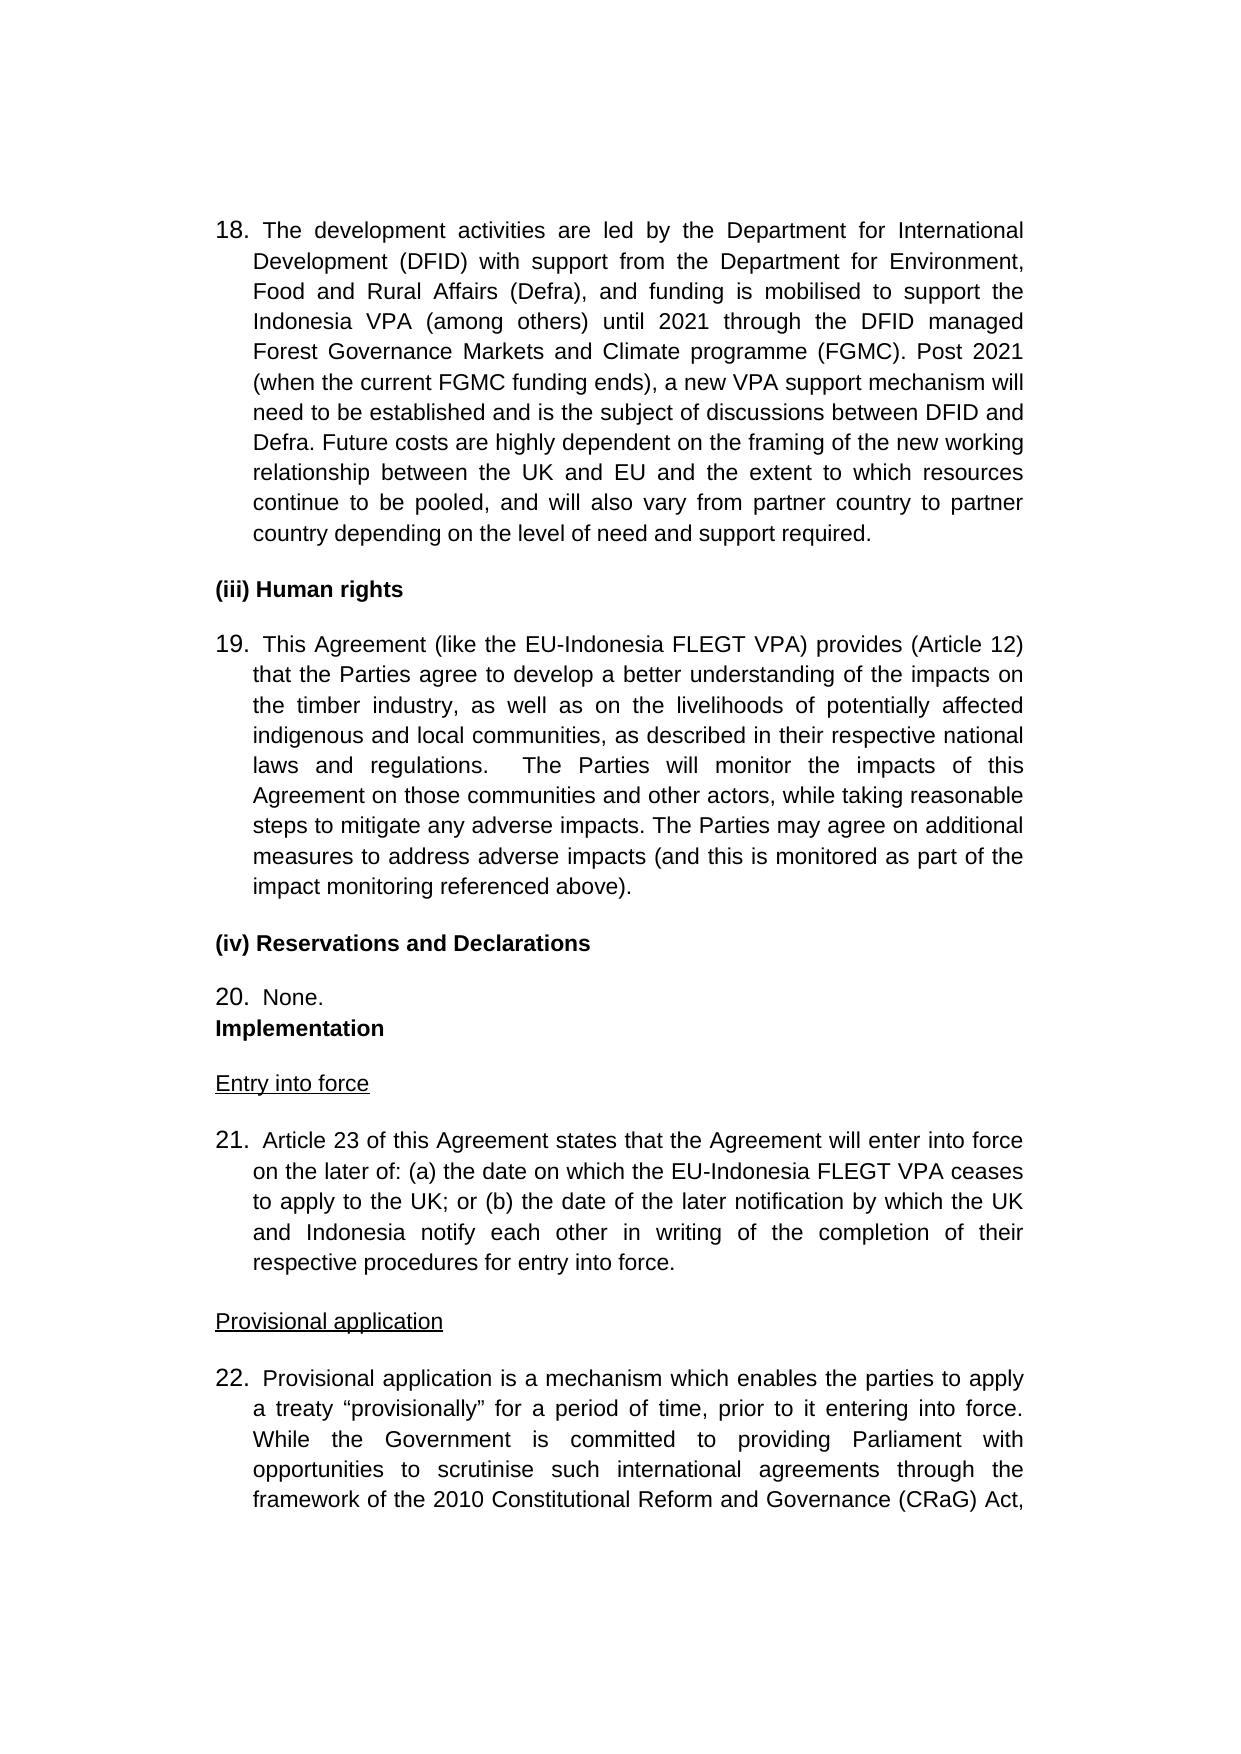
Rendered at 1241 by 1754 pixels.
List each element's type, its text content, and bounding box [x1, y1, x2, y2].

text (iv) Reservations and Declarations [151, 864, 1089, 917]
text Entry into force [151, 1005, 1089, 1060]
text Provisional application [151, 1242, 1089, 1298]
list Provisional application is a mechanism which enables the parties to apply a treaty “provisionally” for a period of time, prior to it entering into force. While the Government is committed to providing Parliament with opportunities to scrutinise such international agreements through the framework of the 2010 Constitutional Reform and Governance (CRaG) Act, complexities around the application of the Agreement in a bilateral context resulted in a delay in finalising the text and reaching agreement in principle with Indonesia. This delay meant that it was not possible to complete the process set out by the CRaG Act to ratify this Agreement ahead of Exit. In addition, the proximity to upcoming general elections in Indonesia means Indonesia is unlikely to be able to ratify this Agreement ahead of Exit. [151, 1298, 1089, 1577]
list The development activities are led by the Department for International Development (DFID) with support from the Department for Environment, Food and Rural Affairs (Defra), and funding is mobilised to support the Indonesia VPA (among others) until 2021 through the DFID managed Forest Governance Markets and Climate programme (FGMC). Post 2021 (when the current FGMC funding ends), a new VPA support mechanism will need to be established and is the subject of discussions between DFID and Defra. Future costs are highly dependent on the framing of the new working relationship between the UK and EU and the extent to which resources continue to be pooled, and will also vary from partner country to partner country depending on the level of need and support required. [151, 151, 1089, 511]
list None. [151, 917, 1089, 950]
text (iii) Human rights [151, 511, 1089, 564]
text Implementation [151, 950, 1089, 1005]
list This Agreement (like the EU-Indonesia FLEGT VPA) provides (Article 12) that the Parties agree to develop a better understanding of the impacts on the timber industry, as well as on the livelihoods of potentially affected indigenous and local communities, as described in their respective national laws and regulations. The Parties will monitor the impacts of this Agreement on those communities and other actors, while taking reasonable steps to mitigate any adverse impacts. The Parties may agree on additional measures to address adverse impacts (and this is monitored as part of the impact monitoring referenced above). [151, 564, 1089, 864]
list Article 23 of this Agreement states that the Agreement will enter into force on the later of: (a) the date on which the EU-Indonesia FLEGT VPA ceases to apply to the UK; or (b) the date of the later notification by which the UK and Indonesia notify each other in writing of the completion of their respective procedures for entry into force. [151, 1060, 1089, 1242]
